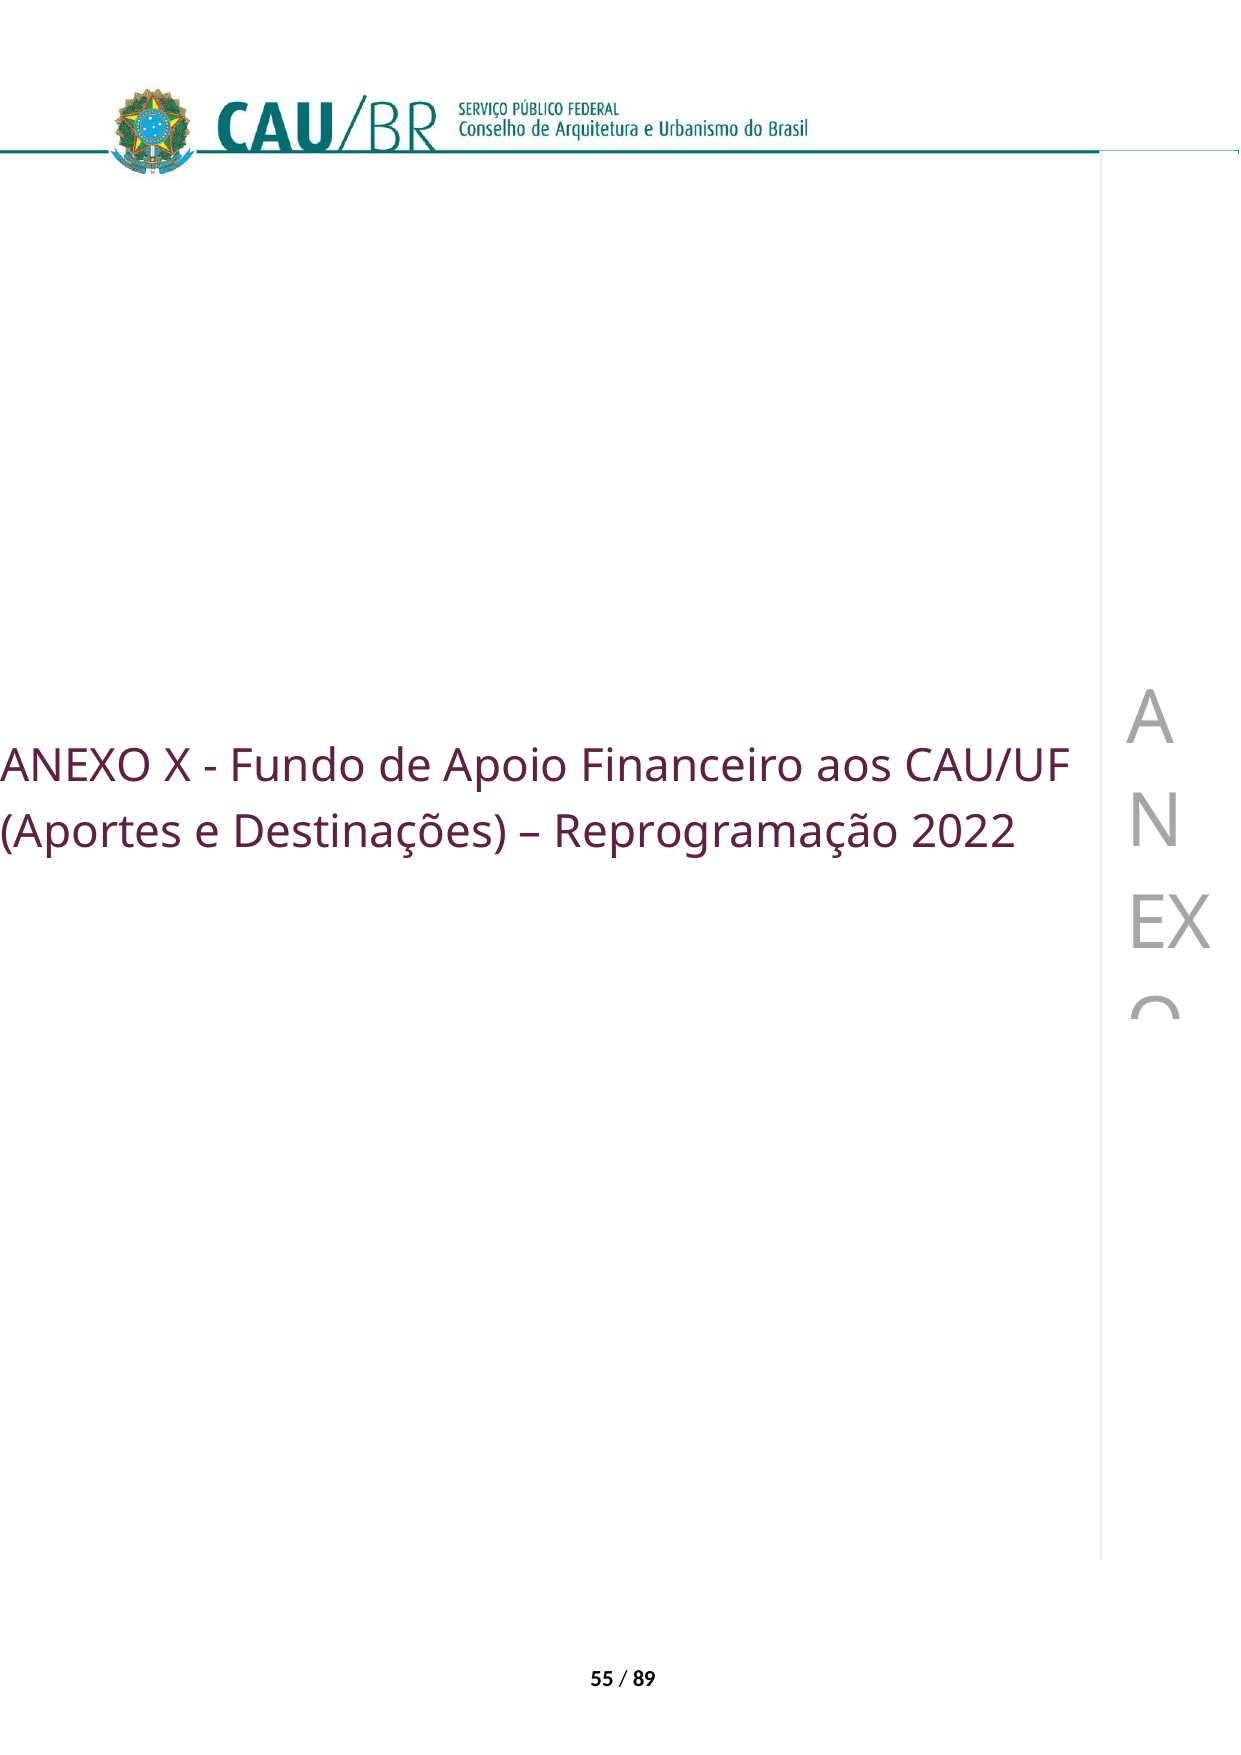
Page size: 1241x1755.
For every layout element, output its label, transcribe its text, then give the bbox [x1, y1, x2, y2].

text ANEXO X [1138, 1002, 1172, 1018]
subtitle ANEXO X - Fundo de Apoio Financeiro aos CAU/UF (Aportes e Destinações) – Reprogramação 2022 [0, 732, 1092, 861]
text ANEXO X [1142, 698, 1158, 720]
text ANEXO X [1126, 663, 1216, 1018]
